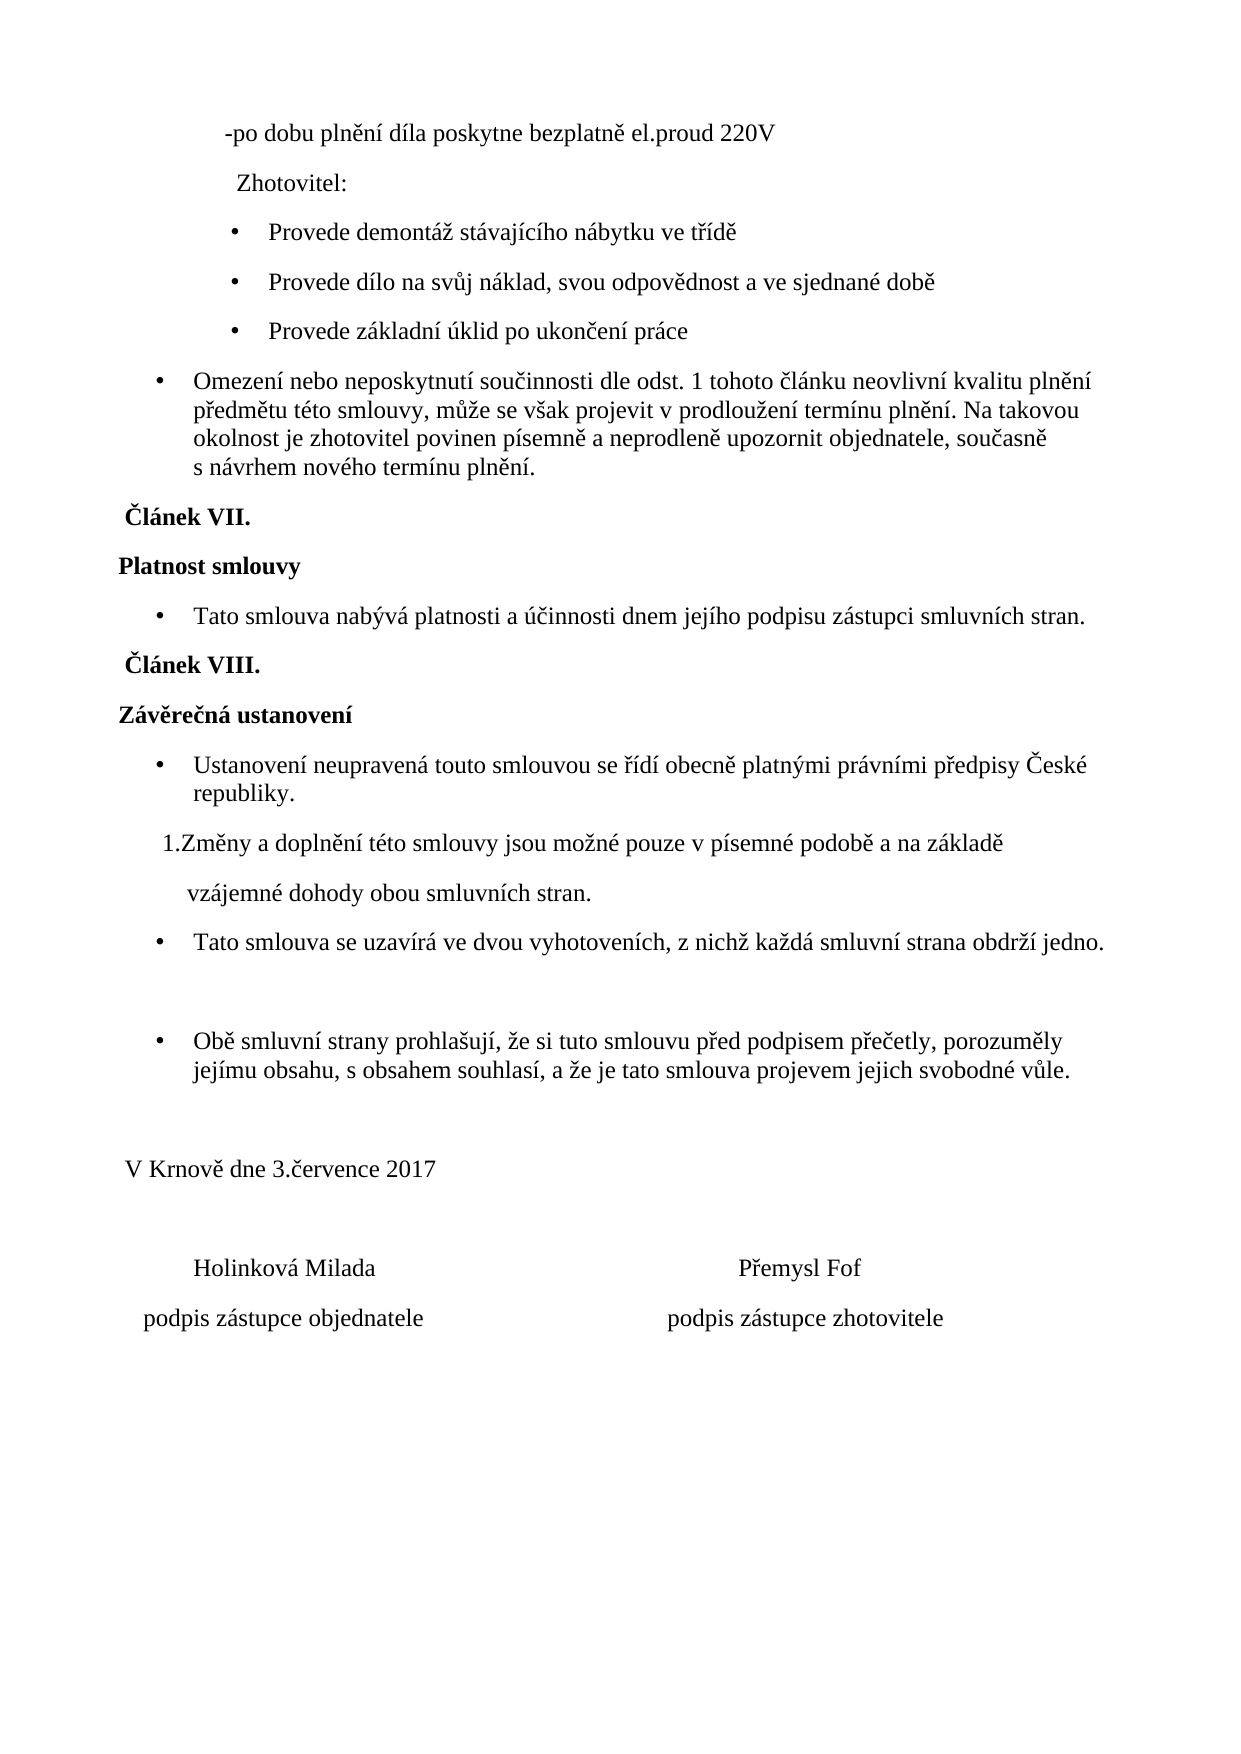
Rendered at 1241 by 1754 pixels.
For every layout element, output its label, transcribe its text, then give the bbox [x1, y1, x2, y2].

text V Krnově dne 3.července 2017 [118, 1154, 1122, 1183]
list Provede demontáž stávajícího nábytku ve třídě [231, 217, 1122, 246]
text Platnost smlouvy [118, 551, 1122, 580]
text 1.Změny a doplnění této smlouvy jsou možné pouze v písemné podobě a na základě [118, 828, 1122, 857]
text Závěrečná ustanovení [118, 700, 1122, 729]
text Zhotovitel: [118, 168, 1122, 196]
text Článek VII. [118, 502, 1122, 531]
text vzájemné dohody obou smluvních stran. [118, 878, 1122, 906]
text Holinková Milada Přemysl Fof [118, 1253, 1122, 1282]
text podpis zástupce objednatele podpis zástupce zhotovitele [118, 1303, 1122, 1332]
list Tato smlouva nabývá platnosti a účinnosti dnem jejího podpisu zástupci smluvních stran. [156, 601, 1122, 630]
list Provede základní úklid po ukončení práce [231, 316, 1122, 345]
list Obě smluvní strany prohlašují, že si tuto smlouvu před podpisem přečetly, porozuměly jejímu obsahu, s obsahem souhlasí, a že je tato smlouva projevem jejich svobodné vůle. [156, 1026, 1122, 1084]
list Tato smlouva se uzavírá ve dvou vyhotoveních, z nichž každá smluvní strana obdrží jedno. [156, 927, 1122, 956]
list Provede dílo na svůj náklad, svou odpovědnost a ve sjednané době [231, 267, 1122, 296]
text -po dobu plnění díla poskytne bezplatně el.proud 220V [118, 118, 1122, 147]
list Omezení nebo neposkytnutí součinnosti dle odst. 1 tohoto článku neovlivní kvalitu plnění předmětu této smlouvy, může se však projevit v prodloužení termínu plnění. Na takovou okolnost je zhotovitel povinen písemně a neprodleně upozornit objednatele, současně s návrhem nového termínu plnění. [156, 366, 1122, 481]
list Ustanovení neupravená touto smlouvou se řídí obecně platnými právními předpisy České republiky. [156, 750, 1122, 807]
text Článek VIII. [118, 651, 1122, 679]
